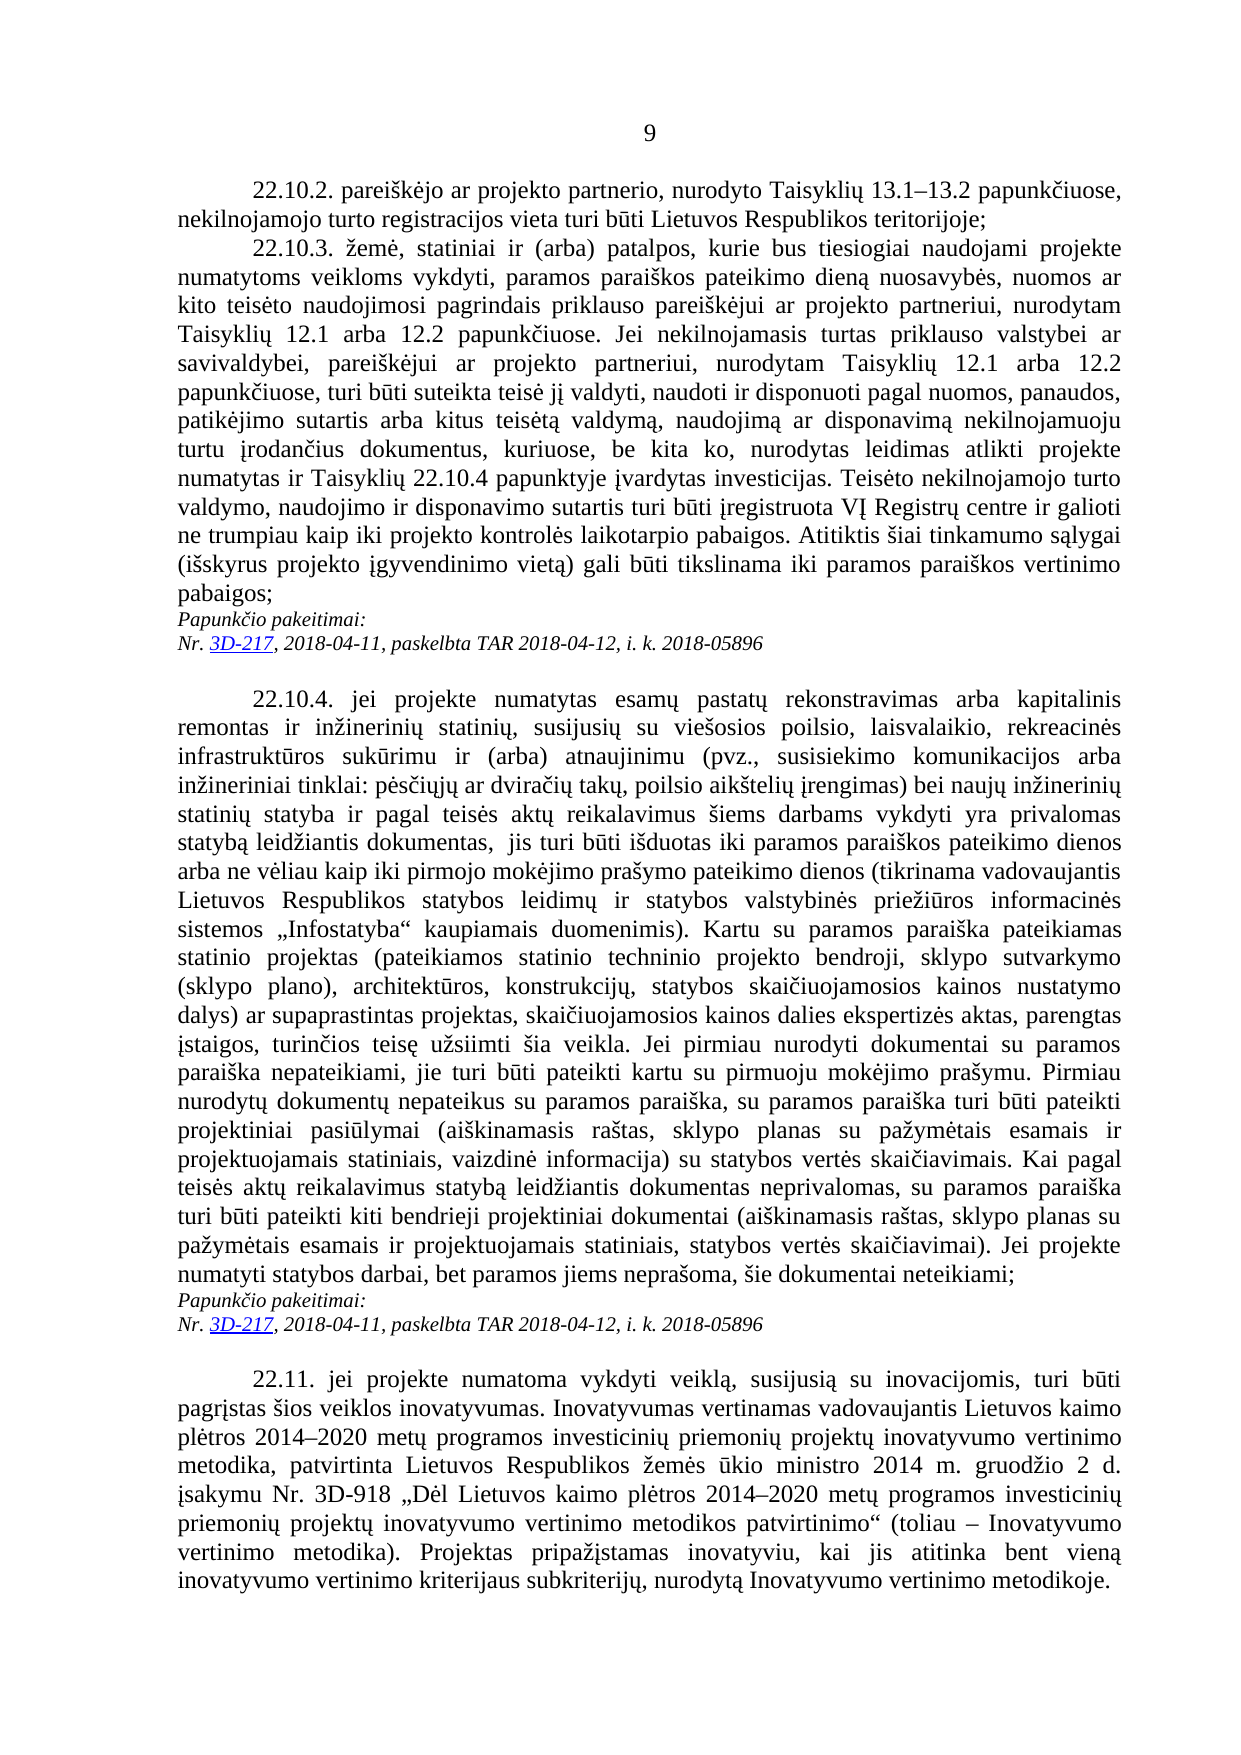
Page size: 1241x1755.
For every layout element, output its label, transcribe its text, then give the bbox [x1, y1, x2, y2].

text Papunkčio pakeitimai: [177, 607, 1122, 631]
text 22.10.2. pareiškėjo ar projekto partnerio, nurodyto Taisyklių 13.1–13.2 papunkčiuose, nekilnojamojo turto registracijos vieta turi būti Lietuvos Respublikos teritorijoje; [177, 176, 1122, 233]
text 22.10.4. jei projekte numatytas esamų pastatų rekonstravimas arba kapitalinis remontas ir inžinerinių statinių, susijusių su viešosios poilsio, laisvalaikio, rekreacinės infrastruktūros sukūrimu ir (arba) atnaujinimu (pvz., susisiekimo komunikacijos arba inžineriniai tinklai: pėsčiųjų ar dviračių takų, poilsio aikštelių įrengimas) bei naujų inžinerinių statinių statyba ir pagal teisės aktų reikalavimus šiems darbams vykdyti yra privalomas statybą leidžiantis dokumentas, jis turi būti išduotas iki paramos paraiškos pateikimo dienos arba ne vėliau kaip iki pirmojo mokėjimo prašymo pateikimo dienos (tikrinama vadovaujantis Lietuvos Respublikos statybos leidimų ir statybos valstybinės priežiūros informacinės sistemos „Infostatyba“ kaupiamais duomenimis). Kartu su paramos paraiška pateikiamas statinio projektas (pateikiamos statinio techninio projekto bendroji, sklypo sutvarkymo (sklypo plano), architektūros, konstrukcijų, statybos skaičiuojamosios kainos nustatymo dalys) ar supaprastintas projektas, skaičiuojamosios kainos dalies ekspertizės aktas, parengtas įstaigos, turinčios teisę užsiimti šia veikla. Jei pirmiau nurodyti dokumentai su paramos paraiška nepateikiami, jie turi būti pateikti kartu su pirmuoju mokėjimo prašymu. Pirmiau nurodytų dokumentų nepateikus su paramos paraiška, su paramos paraiška turi būti pateikti projektiniai pasiūlymai (aiškinamasis raštas, sklypo planas su pažymėtais esamais ir projektuojamais statiniais, vaizdinė informacija) su statybos vertės skaičiavimais. Kai pagal teisės aktų reikalavimus statybą leidžiantis dokumentas neprivalomas, su paramos paraiška turi būti pateikti kiti bendrieji projektiniai dokumentai (aiškinamasis raštas, sklypo planas su pažymėtais esamais ir projektuojamais statiniais, statybos vertės skaičiavimai). Jei projekte numatyti statybos darbai, bet paramos jiems neprašoma, šie dokumentai neteikiami; [177, 684, 1122, 1287]
text 22.10.3. žemė, statiniai ir (arba) patalpos, kurie bus tiesiogiai naudojami projekte numatytoms veikloms vykdyti, paramos paraiškos pateikimo dieną nuosavybės, nuomos ar kito teisėto naudojimosi pagrindais priklauso pareiškėjui ar projekto partneriui, nurodytam Taisyklių 12.1 arba 12.2 papunkčiuose. Jei nekilnojamasis turtas priklauso valstybei ar savivaldybei, pareiškėjui ar projekto partneriui, nurodytam Taisyklių 12.1 arba 12.2 papunkčiuose, turi būti suteikta teisė jį valdyti, naudoti ir disponuoti pagal nuomos, panaudos, patikėjimo sutartis arba kitus teisėtą valdymą, naudojimą ar disponavimą nekilnojamuoju turtu įrodančius dokumentus, kuriuose, be kita ko, nurodytas leidimas atlikti projekte numatytas ir Taisyklių 22.10.4 papunktyje įvardytas investicijas. Teisėto nekilnojamojo turto valdymo, naudojimo ir disponavimo sutartis turi būti įregistruota VĮ Registrų centre ir galioti ne trumpiau kaip iki projekto kontrolės laikotarpio pabaigos. Atitiktis šiai tinkamumo sąlygai (išskyrus projekto įgyvendinimo vietą) gali būti tikslinama iki paramos paraiškos vertinimo pabaigos; [177, 233, 1122, 607]
text Nr. 3D-217, 2018-04-11, paskelbta TAR 2018-04-12, i. k. 2018-05896 [177, 1312, 1122, 1336]
text 22.11. jei projekte numatoma vykdyti veiklą, susijusią su inovacijomis, turi būti pagrįstas šios veiklos inovatyvumas. Inovatyvumas vertinamas vadovaujantis Lietuvos kaimo plėtros 2014–2020 metų programos investicinių priemonių projektų inovatyvumo vertinimo metodika, patvirtinta Lietuvos Respublikos žemės ūkio ministro 2014 m. gruodžio 2 d. įsakymu Nr. 3D-918 „Dėl Lietuvos kaimo plėtros 2014–2020 metų programos investicinių priemonių projektų inovatyvumo vertinimo metodikos patvirtinimo“ (toliau – Inovatyvumo vertinimo metodika). Projektas pripažįstamas inovatyviu, kai jis atitinka bent vieną inovatyvumo vertinimo kriterijaus subkriterijų, nurodytą Inovatyvumo vertinimo metodikoje. [177, 1364, 1122, 1594]
text Papunkčio pakeitimai: [177, 1287, 1122, 1312]
text Nr. 3D-217, 2018-04-11, paskelbta TAR 2018-04-12, i. k. 2018-05896 [177, 631, 1122, 655]
